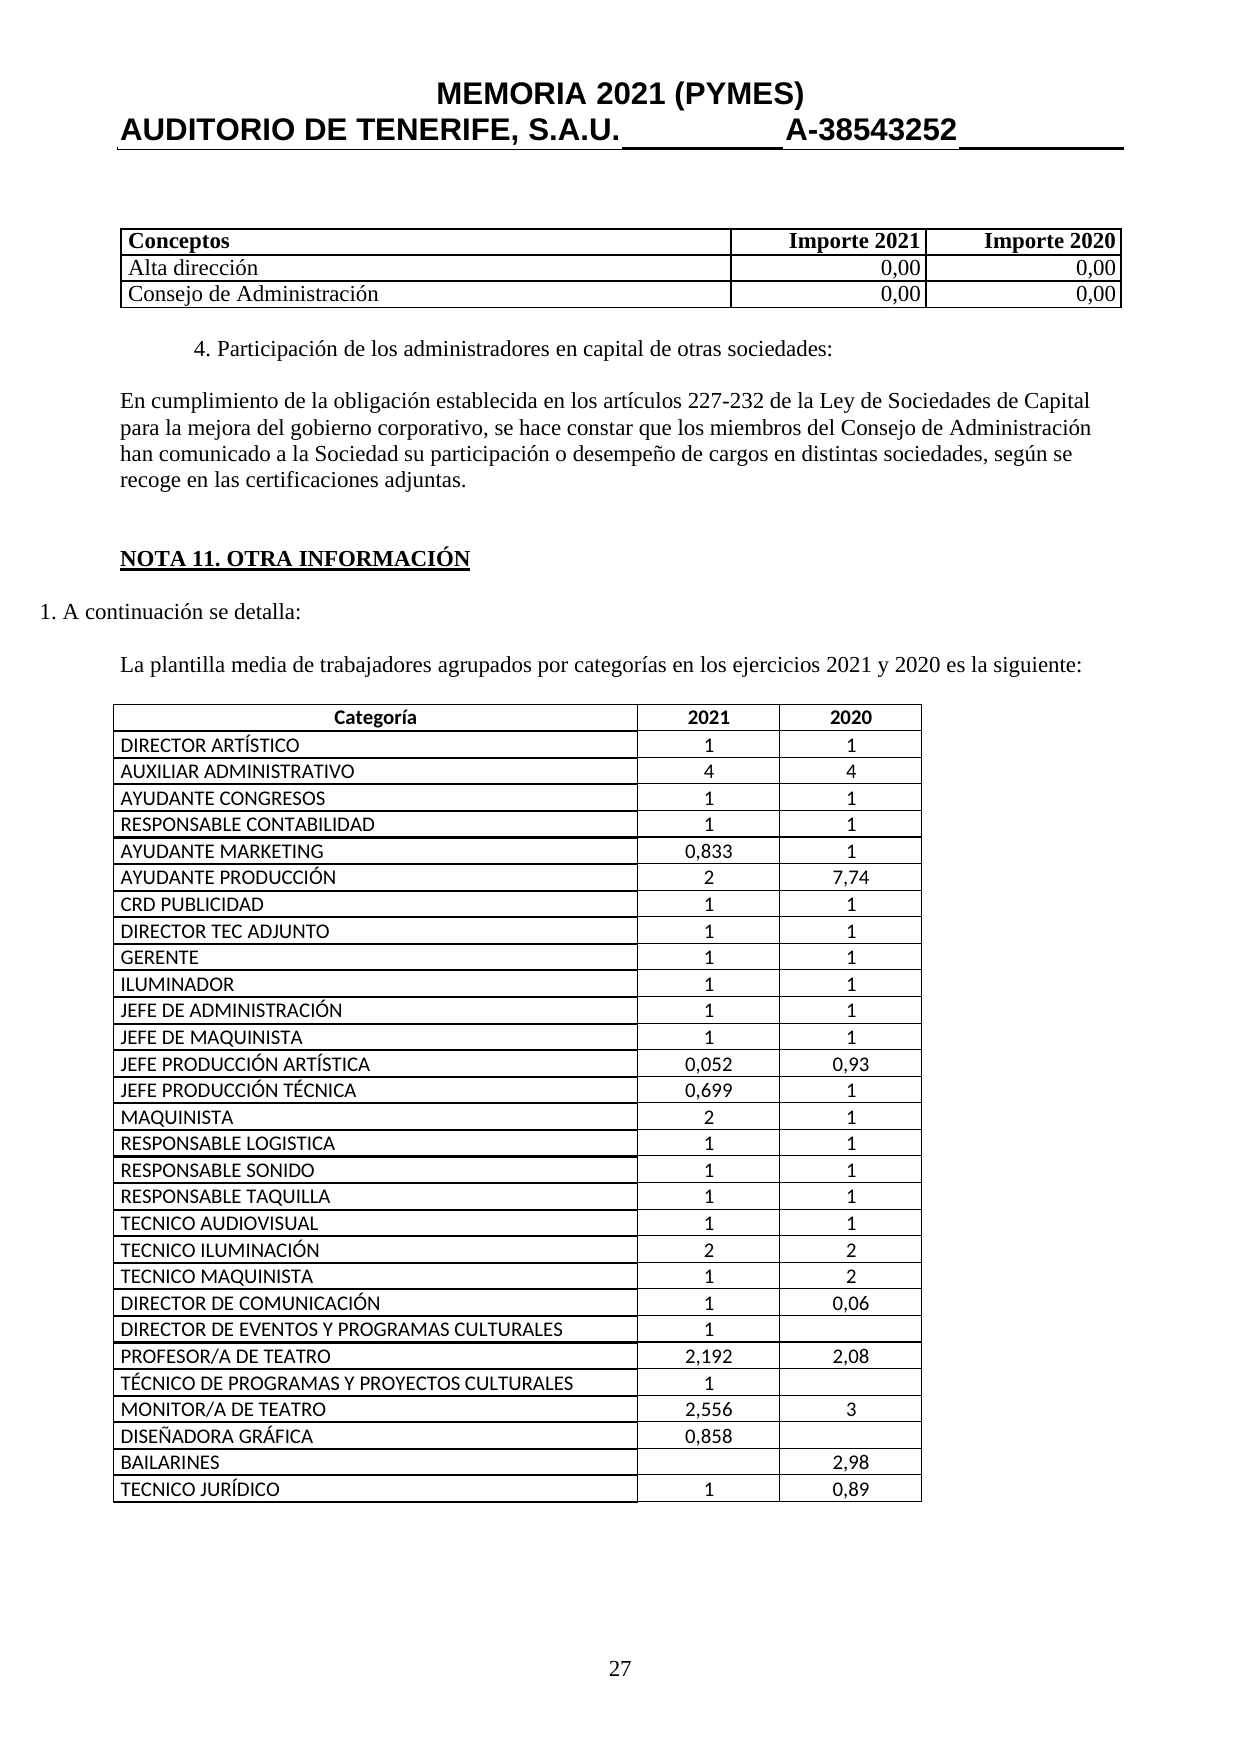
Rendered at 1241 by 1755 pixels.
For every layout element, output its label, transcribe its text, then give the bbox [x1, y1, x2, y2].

table_cell DIRECTOR ARTÍSTICO [114, 732, 637, 757]
table_cell 0,833 [638, 838, 779, 863]
table_cell DIRECTOR DE EVENTOS Y PROGRAMAS CULTURALES [114, 1317, 637, 1341]
table_header 2020 [780, 705, 921, 730]
table_header Importe 2021 [732, 230, 925, 254]
table_cell 0,00 [732, 256, 925, 280]
table_cell [780, 1422, 921, 1448]
text En cumplimiento de la obligación establecida en los artículos 227-232 de la Ley de Sociedades de Capital para la mejora del gobierno corporativo, se hace constar que los miembros del Consejo de Administración han comunicado a la Sociedad su participación o desempeño de cargos en distintas sociedades, según se recoge en las certificaciones adjuntas. [120, 387, 1094, 493]
table_cell 1 [638, 1289, 779, 1315]
table_cell 1 [638, 1024, 779, 1049]
table_cell 1 [780, 891, 921, 916]
table_cell 1 [780, 784, 921, 810]
table_cell 2,556 [638, 1396, 779, 1421]
table_cell 1 [638, 731, 779, 757]
table_cell 0,00 [927, 256, 1120, 280]
table_cell MAQUINISTA [114, 1104, 637, 1129]
table_cell 2,192 [638, 1343, 779, 1368]
table_cell GERENTE [114, 945, 637, 969]
table_cell Alta dirección [122, 256, 730, 280]
list Participación de los administradores en capital de otras sociedades: [194, 334, 1188, 361]
table_cell [780, 1316, 921, 1341]
table_cell 1 [780, 1024, 921, 1049]
table_header Categoría [114, 705, 637, 730]
table_cell 0,06 [780, 1289, 921, 1315]
table_cell 1 [638, 811, 779, 836]
subtitle NOTA 11. OTRA INFORMACIÓN [120, 545, 1188, 572]
table_cell PROFESOR/A DE TEATRO [114, 1344, 637, 1368]
list A continuación se detalla: [39, 598, 1188, 624]
table_cell 1 [780, 1130, 921, 1155]
table_cell 0,00 [732, 282, 925, 307]
table_cell RESPONSABLE SONIDO [114, 1158, 637, 1182]
table_cell 0,00 [927, 282, 1120, 307]
table_cell 1 [638, 1130, 779, 1155]
table_cell 0,89 [780, 1475, 921, 1501]
table_cell 2 [638, 1103, 779, 1129]
table_cell [638, 1449, 779, 1474]
table_cell 1 [780, 811, 921, 836]
table_header 2021 [638, 705, 779, 730]
table_cell AYUDANTE CONGRESOS [114, 785, 637, 810]
table_cell BAILARINES [114, 1450, 637, 1474]
table_cell 1 [780, 944, 921, 969]
table_cell ILUMINADOR [114, 971, 637, 996]
table_cell Consejo de Administración [122, 282, 730, 307]
table_cell AUXILIAR ADMINISTRATIVO [114, 759, 637, 783]
table_cell 1 [780, 731, 921, 757]
table_cell 2 [780, 1236, 921, 1262]
table_cell 7,74 [780, 864, 921, 889]
table_cell 1 [638, 784, 779, 810]
table_cell 1 [638, 1156, 779, 1182]
table_cell 2,08 [780, 1343, 921, 1368]
table_cell 1 [780, 1077, 921, 1102]
table_cell 1 [638, 1210, 779, 1235]
table_cell 1 [780, 1210, 921, 1235]
table_cell 1 [638, 1183, 779, 1208]
table_header Importe 2020 [927, 230, 1120, 254]
table_cell TÉCNICO DE PROGRAMAS Y PROYECTOS CULTURALES [114, 1370, 637, 1395]
table_cell 1 [638, 891, 779, 916]
table_cell 1 [638, 944, 779, 969]
table_cell 4 [780, 758, 921, 783]
table_cell 0,858 [638, 1422, 779, 1448]
table_cell 2,98 [780, 1449, 921, 1474]
table_cell 0,699 [638, 1077, 779, 1102]
table_cell 2 [780, 1263, 921, 1288]
table_cell 1 [780, 917, 921, 943]
table_cell DISEÑADORA GRÁFICA [114, 1423, 637, 1448]
table_cell 1 [780, 838, 921, 863]
table_cell 1 [780, 1183, 921, 1208]
table_cell RESPONSABLE LOGISTICA [114, 1131, 637, 1155]
table_cell 1 [780, 1156, 921, 1182]
table_cell [780, 1369, 921, 1395]
table_cell 1 [780, 997, 921, 1022]
table_cell 2 [638, 1236, 779, 1262]
table_cell AYUDANTE MARKETING [114, 839, 637, 863]
table_cell 0,052 [638, 1050, 779, 1076]
table_cell MONITOR/A DE TEATRO [114, 1397, 637, 1421]
table_cell 1 [780, 970, 921, 996]
table_cell 3 [780, 1396, 921, 1421]
table_cell AYUDANTE PRODUCCIÓN [114, 865, 637, 889]
table_cell 4 [638, 758, 779, 783]
table_cell JEFE DE ADMINISTRACIÓN [114, 998, 637, 1022]
table_cell DIRECTOR TEC ADJUNTO [114, 918, 637, 943]
table_cell 1 [638, 1369, 779, 1395]
table_cell 1 [638, 970, 779, 996]
table_header Conceptos [122, 230, 730, 254]
table_cell JEFE PRODUCCIÓN TÉCNICA [114, 1078, 637, 1102]
table_cell 1 [638, 917, 779, 943]
table_cell 1 [638, 997, 779, 1022]
table_cell 1 [638, 1316, 779, 1341]
table_cell TECNICO MAQUINISTA [114, 1264, 637, 1288]
table_cell 1 [638, 1475, 779, 1501]
table_cell 0,93 [780, 1050, 921, 1076]
table_cell RESPONSABLE CONTABILIDAD [114, 812, 637, 836]
text La plantilla media de trabajadores agrupados por categorías en los ejercicios 2021 y 2020 es la siguiente: [120, 651, 1188, 677]
table_cell RESPONSABLE TAQUILLA [114, 1184, 637, 1208]
table_cell TECNICO ILUMINACIÓN [114, 1237, 637, 1262]
table_cell DIRECTOR DE COMUNICACIÓN [114, 1290, 637, 1315]
table_cell JEFE PRODUCCIÓN ARTÍSTICA [114, 1051, 637, 1076]
table_cell JEFE DE MAQUINISTA [114, 1025, 637, 1049]
table_cell TECNICO JURÍDICO [114, 1476, 637, 1501]
table_cell 2 [638, 864, 779, 889]
table_cell CRD PUBLICIDAD [114, 892, 637, 916]
table_cell TECNICO AUDIOVISUAL [114, 1211, 637, 1235]
table_cell 1 [638, 1263, 779, 1288]
table_cell 1 [780, 1103, 921, 1129]
